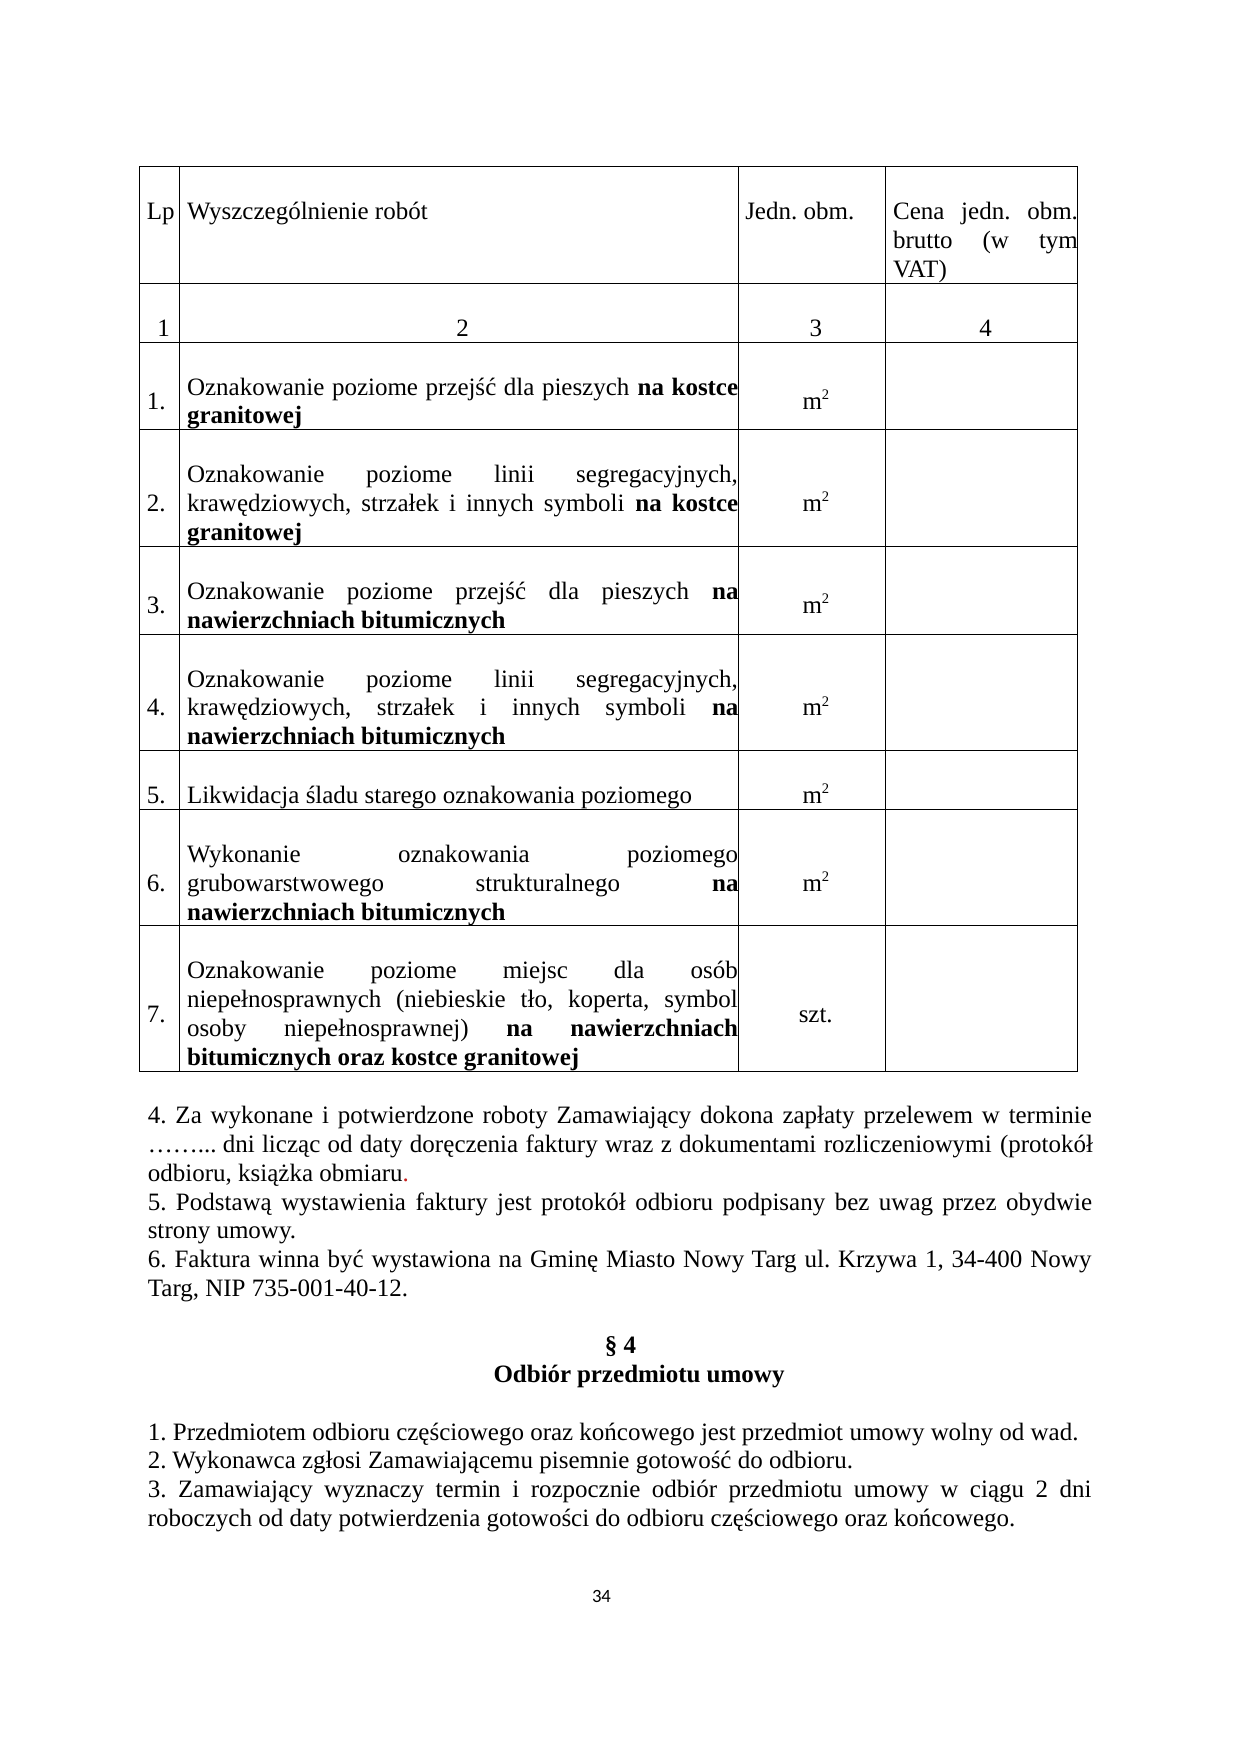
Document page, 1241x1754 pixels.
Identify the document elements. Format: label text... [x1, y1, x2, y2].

table_cell szt. [739, 926, 885, 1071]
table_cell Oznakowanie poziome linii segregacyjnych, krawędziowych, strzałek i innych symboli na nawierzchniach bitumicznych [180, 635, 738, 750]
table_cell Oznakowanie poziome linii segregacyjnych, krawędziowych, strzałek i innych symboli na kostce granitowej [180, 430, 738, 546]
table_cell 4. [140, 635, 179, 750]
table_cell 2 [180, 284, 738, 342]
table_cell 5. [140, 751, 179, 809]
text 4. Za wykonane i potwierdzone roboty Zamawiający dokona zapłaty przelewem w terminie ……... dni licząc od daty doręczenia faktury wraz z dokumentami rozliczeniowymi (protokół odbioru, książka obmiaru. [148, 1100, 1093, 1187]
table_header Lp [140, 167, 179, 283]
table_cell 4 [886, 284, 1077, 342]
table_cell 6. [140, 810, 179, 925]
table_cell m2 [739, 430, 885, 546]
text 6. Faktura winna być wystawiona na Gminę Miasto Nowy Targ ul. Krzywa 1, 34-400 Nowy Targ, NIP 735-001-40-12. [148, 1244, 1093, 1302]
table_cell m2 [739, 547, 885, 633]
table_cell m2 [739, 343, 885, 429]
subtitle Odbiór przedmiotu umowy [185, 1359, 1093, 1388]
table_cell 7. [140, 926, 179, 1071]
table_cell Likwidacja śladu starego oznakowania poziomego [180, 751, 738, 809]
table_cell 1. [140, 343, 179, 429]
table_cell [886, 810, 1077, 925]
table_cell [886, 751, 1077, 809]
table_cell 1 [140, 284, 179, 342]
text 1. Przedmiotem odbioru częściowego oraz końcowego jest przedmiot umowy wolny od wad. [148, 1417, 1093, 1445]
table_cell 3. [140, 547, 179, 633]
text 3. Zamawiający wyznaczy termin i rozpocznie odbiór przedmiotu umowy w ciągu 2 dni roboczych od daty potwierdzenia gotowości do odbioru częściowego oraz końcowego. [148, 1474, 1093, 1532]
table_cell [886, 343, 1077, 429]
table_header Wyszczególnienie robót [180, 167, 738, 283]
text 5. Podstawą wystawienia faktury jest protokół odbioru podpisany bez uwag przez obydwie strony umowy. [148, 1187, 1093, 1244]
table_cell [886, 635, 1077, 750]
table_cell Oznakowanie poziome przejść dla pieszych na nawierzchniach bitumicznych [180, 547, 738, 633]
table_cell m2 [739, 751, 885, 809]
table_cell [886, 430, 1077, 546]
table_cell m2 [739, 635, 885, 750]
table_cell m2 [739, 810, 885, 925]
table_cell Oznakowanie poziome przejść dla pieszych na kostce granitowej [180, 343, 738, 429]
table_cell 3 [739, 284, 885, 342]
table_cell [886, 547, 1077, 633]
text § 4 [148, 1330, 1093, 1359]
table_cell Oznakowanie poziome miejsc dla osób niepełnosprawnych (niebieskie tło, koperta, symbol osoby niepełnosprawnej) na nawierzchniach bitumicznych oraz kostce granitowej [180, 926, 738, 1071]
table_header Jedn. obm. [739, 167, 885, 283]
table_cell [886, 926, 1077, 1071]
table_cell Wykonanie oznakowania poziomego grubowarstwowego strukturalnego na nawierzchniach bitumicznych [180, 810, 738, 925]
table_header Cena jedn. obm. brutto (w tym VAT) [886, 167, 1077, 283]
table_cell 2. [140, 430, 179, 546]
text 2. Wykonawca zgłosi Zamawiającemu pisemnie gotowość do odbioru. [148, 1445, 1093, 1474]
